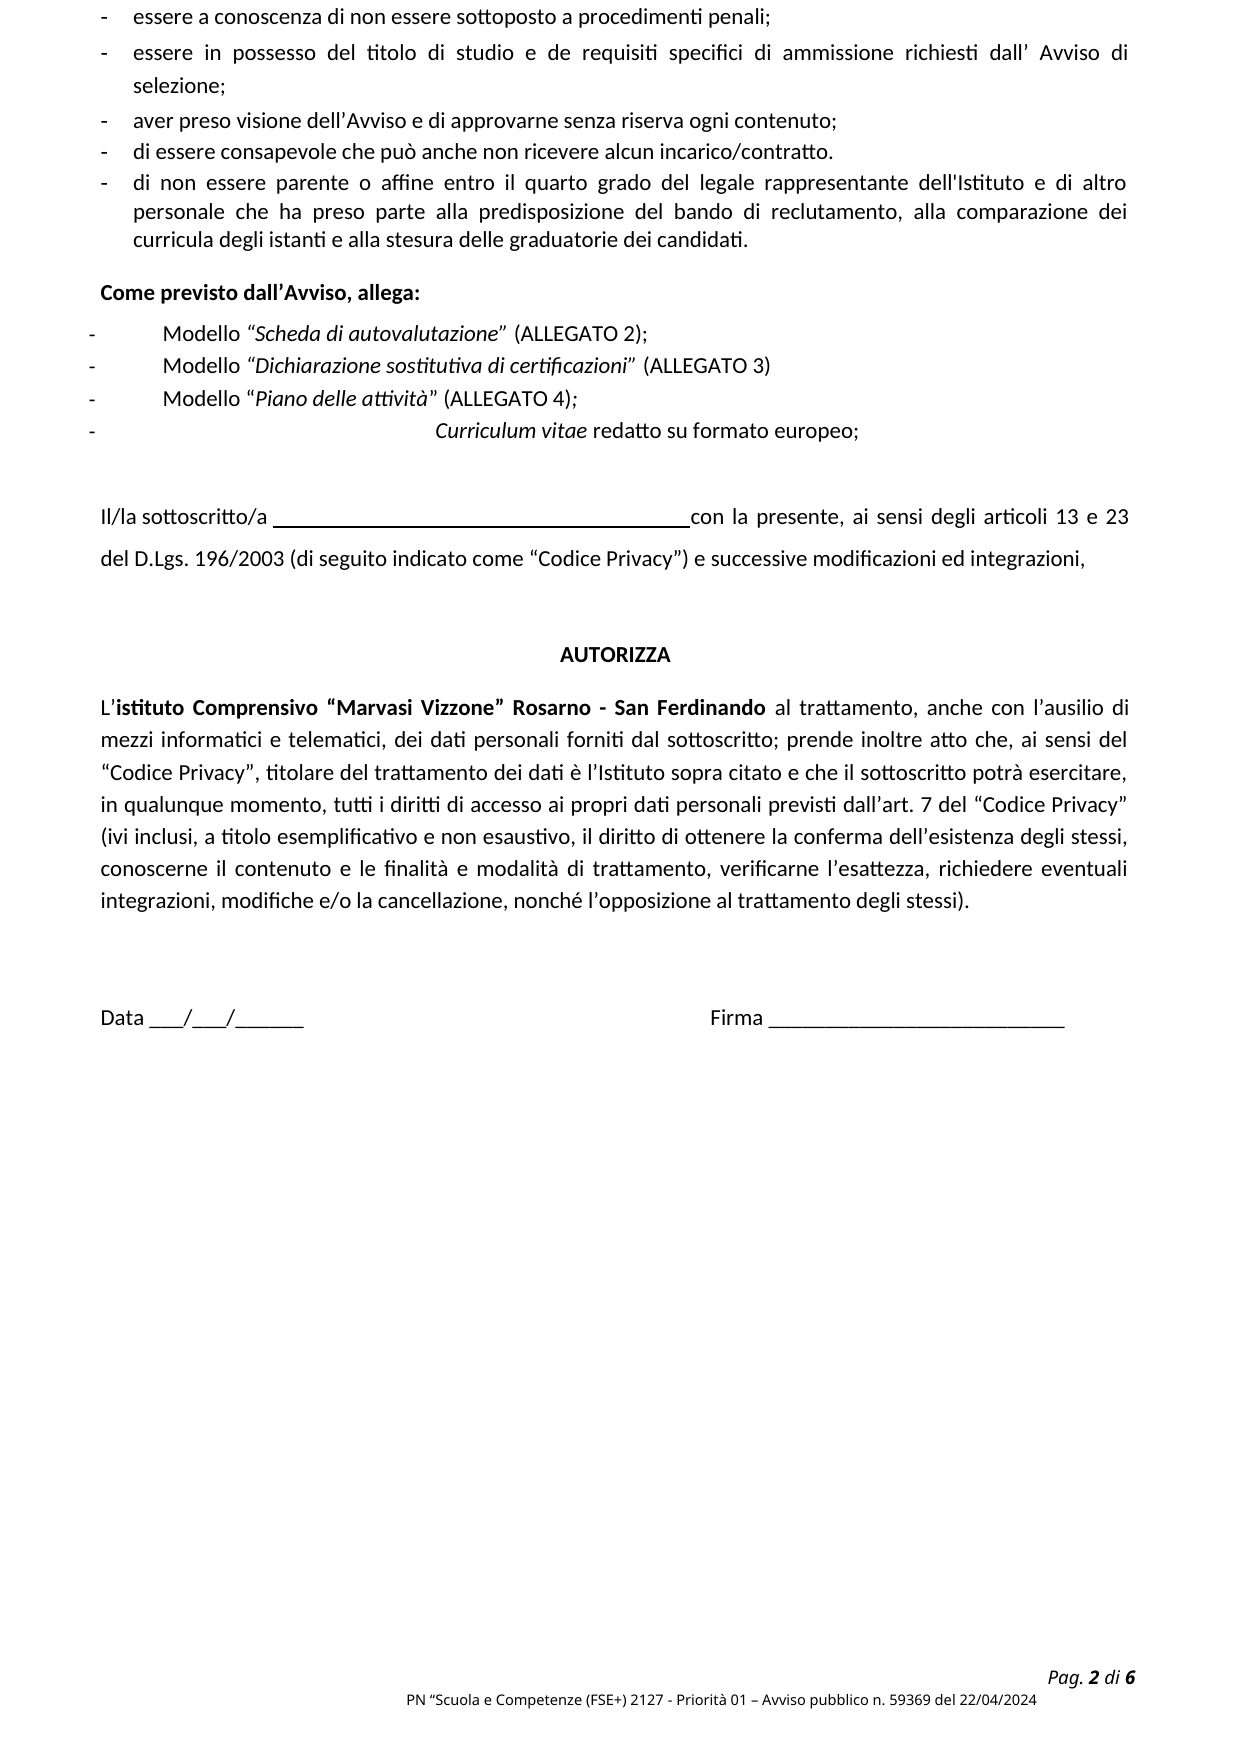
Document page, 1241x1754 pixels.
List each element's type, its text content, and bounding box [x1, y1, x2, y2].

list Modello “Dichiarazione sostitutiva di certificazioni” (ALLEGATO 3) [89, 351, 1130, 380]
list di essere consapevole che può anche non ricevere alcun incarico/contratto. [100, 135, 1130, 166]
text L’istituto Comprensivo “Marvasi Vizzone” Rosarno - San Ferdinando al trattamento, anche con l’ausilio di mezzi informatici e telematici, dei dati personali forniti dal sottoscritto; prende inoltre atto che, ai sensi del “Codice Privacy”, titolare del trattamento dei dati è l’Istituto sopra citato e che il sottoscritto potrà esercitare, in qualunque momento, tutti i diritti di accesso ai propri dati personali previsti dall’art. 7 del “Codice Privacy” (ivi inclusi, a titolo esemplificativo e non esaustivo, il diritto di ottenere la conferma dell’esistenza degli stessi, conoscerne il contenuto e le finalità e modalità di trattamento, verificarne l’esattezza, richiedere eventuali integrazioni, modifiche e/o la cancellazione, nonché l’opposizione al trattamento degli stessi). [100, 693, 1130, 914]
text Il/la sottoscritto/a con la presente, ai sensi degli articoli 13 e 23 del D.Lgs. 196/2003 (di seguito indicato come “Codice Privacy”) e successive modificazioni ed integrazioni, [100, 502, 1130, 572]
list essere in possesso del titolo di studio e de requisiti specifici di ammissione richiesti dall’ Avviso di selezione; [100, 36, 1130, 99]
text Data ___/___/______ Firma __________________________ [100, 1003, 1130, 1031]
list essere a conoscenza di non essere sottoposto a procedimenti penali; [100, 0, 1130, 31]
list Curriculum vitae redatto su formato europeo; [89, 417, 1130, 445]
text AUTORIZZA [100, 640, 1130, 668]
list Modello “Piano delle attività” (ALLEGATO 4); [89, 384, 1130, 412]
text Come previsto dall’Avviso, allega: [100, 278, 1130, 306]
list di non essere parente o affine entro il quarto grado del legale rappresentante dell'Istituto e di altro personale che ha preso parte alla predisposizione del bando di reclutamento, alla comparazione dei curricula degli istanti e alla stesura delle graduatorie dei candidati. [100, 166, 1130, 253]
list Modello “Scheda di autovalutazione” (ALLEGATO 2); [89, 319, 1130, 347]
list aver preso visione dell’Avviso e di approvarne senza riserva ogni contenuto; [100, 103, 1130, 135]
